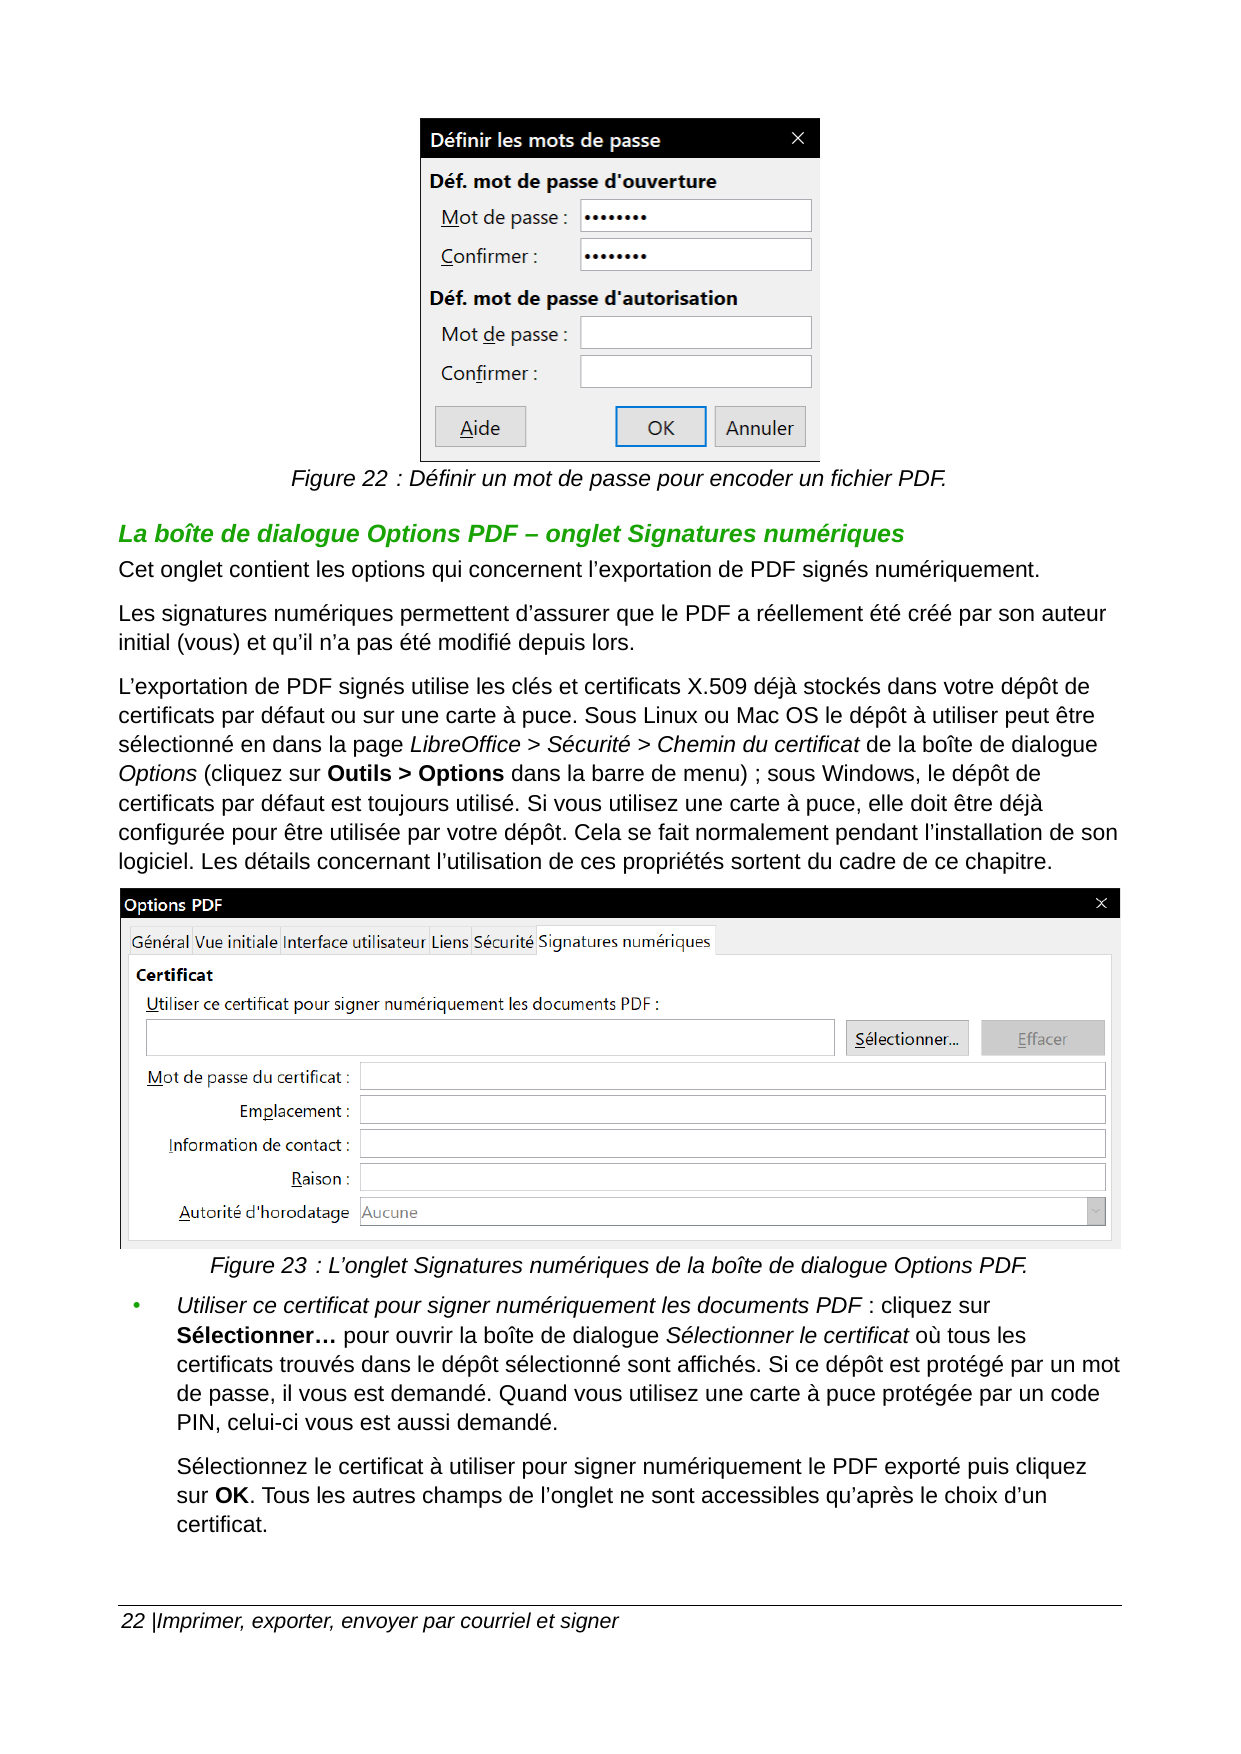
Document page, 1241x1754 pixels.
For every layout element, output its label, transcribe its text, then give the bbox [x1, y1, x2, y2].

picture [420, 118, 820, 462]
text L’exportation de PDF signés utilise les clés et certificats X.509 déjà stockés dans votre dépôt de certificats par défaut ou sur une carte à puce. Sous Linux ou Mac OS le dépôt à utiliser peut être sélectionné en dans la page LibreOffice > Sécurité > Chemin du certificat de la boîte de dialogue Options (cliquez sur Outils > Options dans la barre de menu) ; sous Windows, le dépôt de certificats par défaut est toujours utilisé. Si vous utilisez une carte à puce, elle doit être déjà configurée pour être utilisée par votre dépôt. Cela se fait normalement pendant l’installation de son logiciel. Les détails concernant l’utilisation de ces propriétés sortent du cadre de ce chapitre. [118, 670, 1122, 874]
text Cet onglet contient les options qui concernent l’exportation de PDF signés numériquement. [118, 553, 1122, 582]
picture [120, 888, 1121, 1249]
text Figure 22 : Définir un mot de passe pour encoder un fichier PDF. [118, 462, 1122, 491]
text Figure 23 : L’onglet Signatures numériques de la boîte de dialogue Options PDF. [118, 1248, 1122, 1278]
list Sélectionnez le certificat à utiliser pour signer numériquement le PDF exporté puis cliquez sur OK. Tous les autres champs de l’onglet ne sont accessibles qu’après le choix d’un certificat. [133, 1450, 1122, 1538]
subtitle La boîte de dialogue Options PDF – onglet Signatures numériques [118, 518, 1122, 547]
list Utiliser ce certificat pour signer numériquement les documents PDF : cliquez sur Sélectionner… pour ouvrir la boîte de dialogue Sélectionner le certificat où tous les certificats trouvés dans le dépôt sélectionné sont affichés. Si ce dépôt est protégé par un mot de passe, il vous est demandé. Quand vous utilisez une carte à puce protégée par un code PIN, celui-ci vous est aussi demandé. [133, 1290, 1122, 1436]
text Les signatures numériques permettent d’assurer que le PDF a réellement été créé par son auteur initial (vous) et qu’il n’a pas été modifié depuis lors. [118, 597, 1122, 655]
